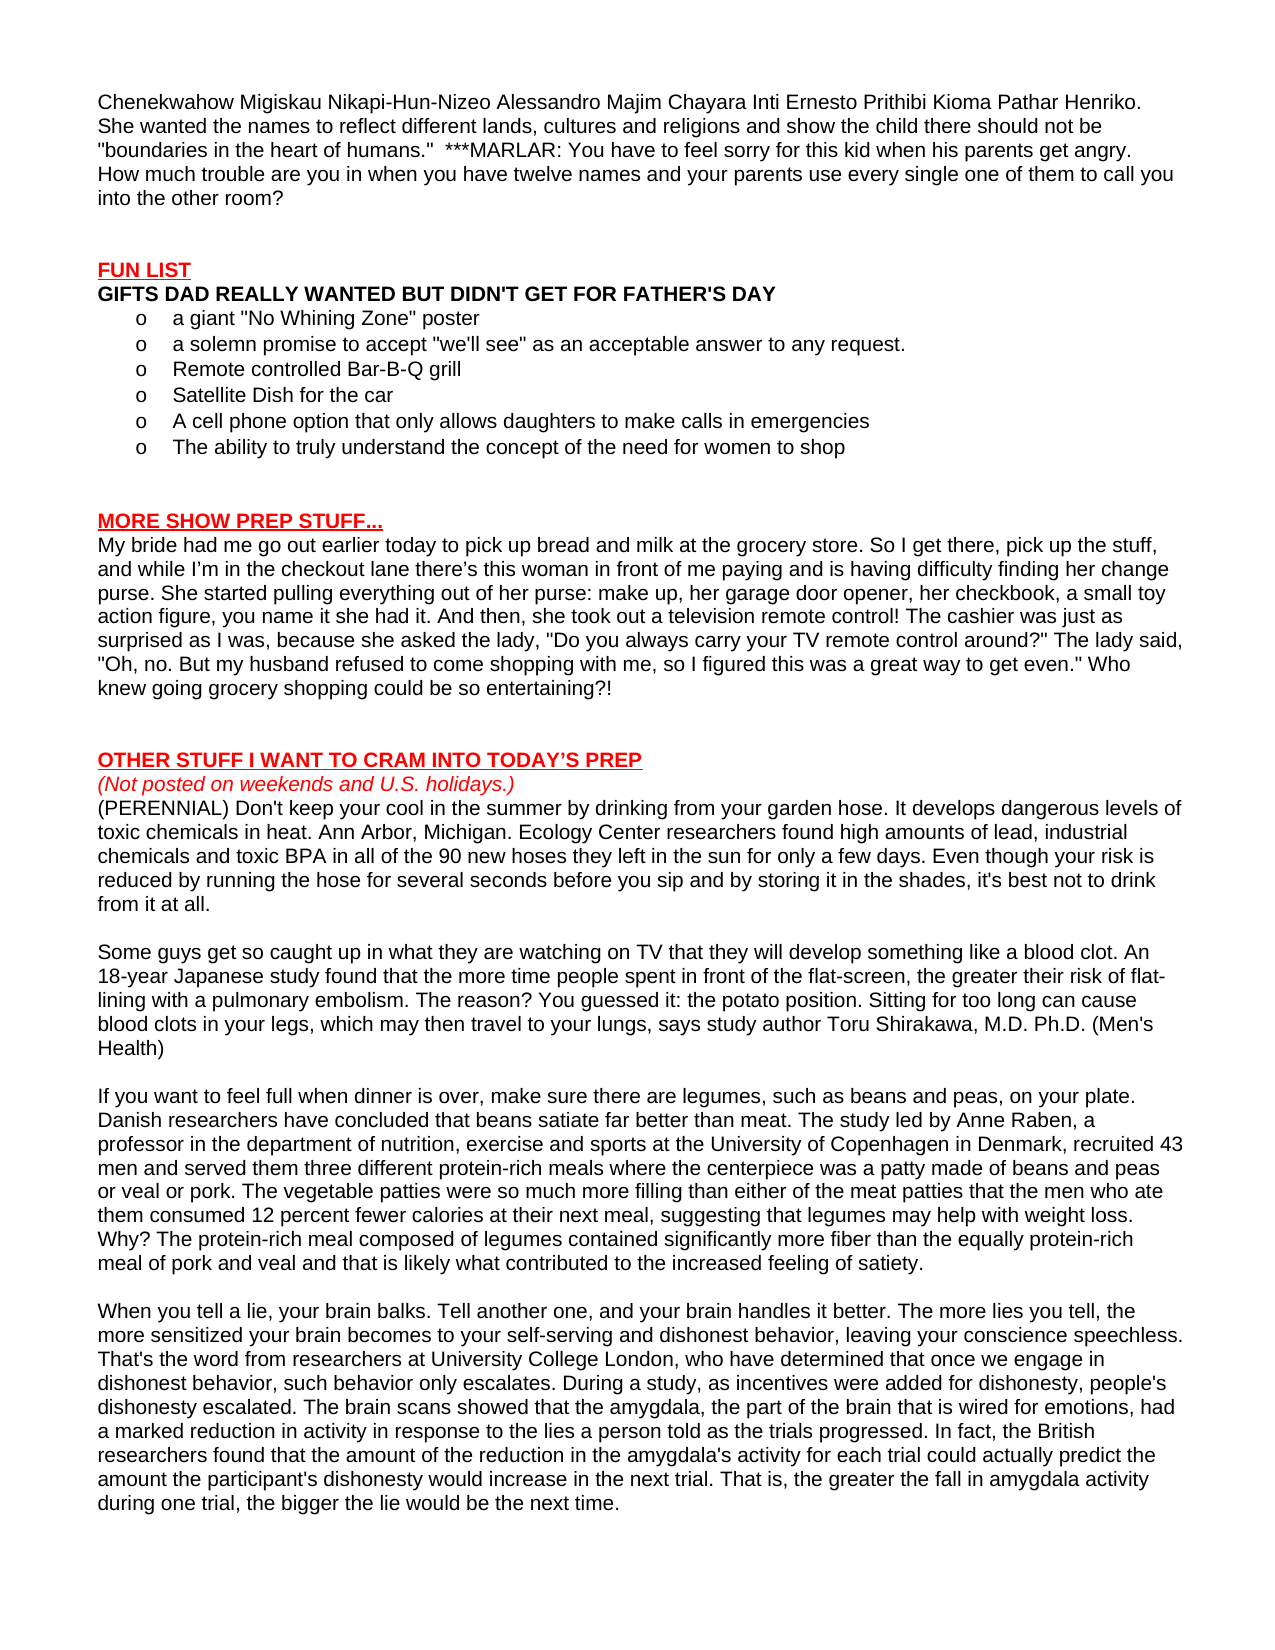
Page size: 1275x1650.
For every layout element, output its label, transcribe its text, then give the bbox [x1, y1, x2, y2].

text MORE SHOW PREP STUFF... [97, 508, 1185, 532]
text FUN LIST [97, 258, 1185, 282]
text My bride had me go out earlier today to pick up bread and milk at the grocery store. So I get there, pick up the stuff, and while I’m in the checkout lane there’s this woman in front of me paying and is having difficulty finding her change purse. She started pulling everything out of her purse: make up, her garage door opener, her checkbook, a small toy action figure, you name it she had it. And then, she took out a television remote control! The cashier was just as surprised as I was, because she asked the lady, "Do you always carry your TV remote control around?" The lady said, "Oh, no. But my husband refused to come shopping with me, so I figured this was a great way to get even." Who knew going grocery shopping could be so entertaining?! [97, 532, 1185, 700]
list a giant "No Whining Zone" poster [135, 306, 1185, 331]
list Satellite Dish for the car [135, 383, 1185, 409]
text (Not posted on weekends and U.S. holidays.) [97, 772, 1185, 796]
text Some guys get so caught up in what they are watching on TV that they will develop something like a blood clot. An 18-year Japanese study found that the more time people spent in front of the flat-screen, the greater their risk of flat-lining with a pulmonary embolism. The reason? You guessed it: the potato position. Sitting for too long can cause blood clots in your legs, which may then travel to your lungs, says study author Toru Shirakawa, M.D. Ph.D. (Men's Health) [97, 940, 1185, 1059]
text OTHER STUFF I WANT TO CRAM INTO TODAY’S PREP [97, 748, 1185, 772]
text (PERENNIAL) Don't keep your cool in the summer by drinking from your garden hose. It develops dangerous levels of toxic chemicals in heat. Ann Arbor, Michigan. Ecology Center researchers found high amounts of lead, industrial chemicals and toxic BPA in all of the 90 new hoses they left in the sun for only a few days. Even though your risk is reduced by running the hose for several seconds before you sip and by storing it in the shades, it's best not to drink from it at all. [97, 796, 1185, 916]
list a solemn promise to accept "we'll see" as an acceptable answer to any request. [135, 331, 1185, 357]
text When you tell a lie, your brain balks. Tell another one, and your brain handles it better. The more lies you tell, the more sensitized your brain becomes to your self-serving and dishonest behavior, leaving your conscience speechless. That's the word from researchers at University College London, who have determined that once we engage in dishonest behavior, such behavior only escalates. During a study, as incentives were added for dishonesty, people's dishonesty escalated. The brain scans showed that the amygdala, the part of the brain that is wired for emotions, had a marked reduction in activity in response to the lies a person told as the trials progressed. In fact, the British researchers found that the amount of the reduction in the amygdala's activity for each trial could actually predict the amount the participant's dishonesty would increase in the next trial. That is, the greater the fall in amygdala activity during one trial, the bigger the lie would be the next time. [97, 1299, 1185, 1515]
text If you want to feel full when dinner is over, make sure there are legumes, such as beans and peas, on your plate. Danish researchers have concluded that beans satiate far better than meat. The study led by Anne Raben, a professor in the department of nutrition, exercise and sports at the University of Copenhagen in Denmark, recruited 43 men and served them three different protein-rich meals where the centerpiece was a patty made of beans and peas or veal or pork. The vegetable patties were so much more filling than either of the meat patties that the men who ate them consumed 12 percent fewer calories at their next meal, suggesting that legumes may help with weight loss. Why? The protein-rich meal composed of legumes contained significantly more fiber than the equally protein-rich meal of pork and veal and that is likely what contributed to the increased feeling of satiety. [97, 1083, 1185, 1275]
list The ability to truly understand the concept of the need for women to shop [135, 435, 1185, 461]
text Chenekwahow Migiskau Nikapi-Hun-Nizeo Alessandro Majim Chayara Inti Ernesto Prithibi Kioma Pathar Henriko. She wanted the names to reflect different lands, cultures and religions and show the child there should not be "boundaries in the heart of humans." ***MARLAR: You have to feel sorry for this kid when his parents get angry. How much trouble are you in when you have twelve names and your parents use every single one of them to call you into the other room? [97, 90, 1185, 210]
list A cell phone option that only allows daughters to make calls in emergencies [135, 409, 1185, 435]
list Remote controlled Bar-B-Q grill [135, 357, 1185, 383]
text GIFTS DAD REALLY WANTED BUT DIDN'T GET FOR FATHER'S DAY [97, 282, 1185, 306]
